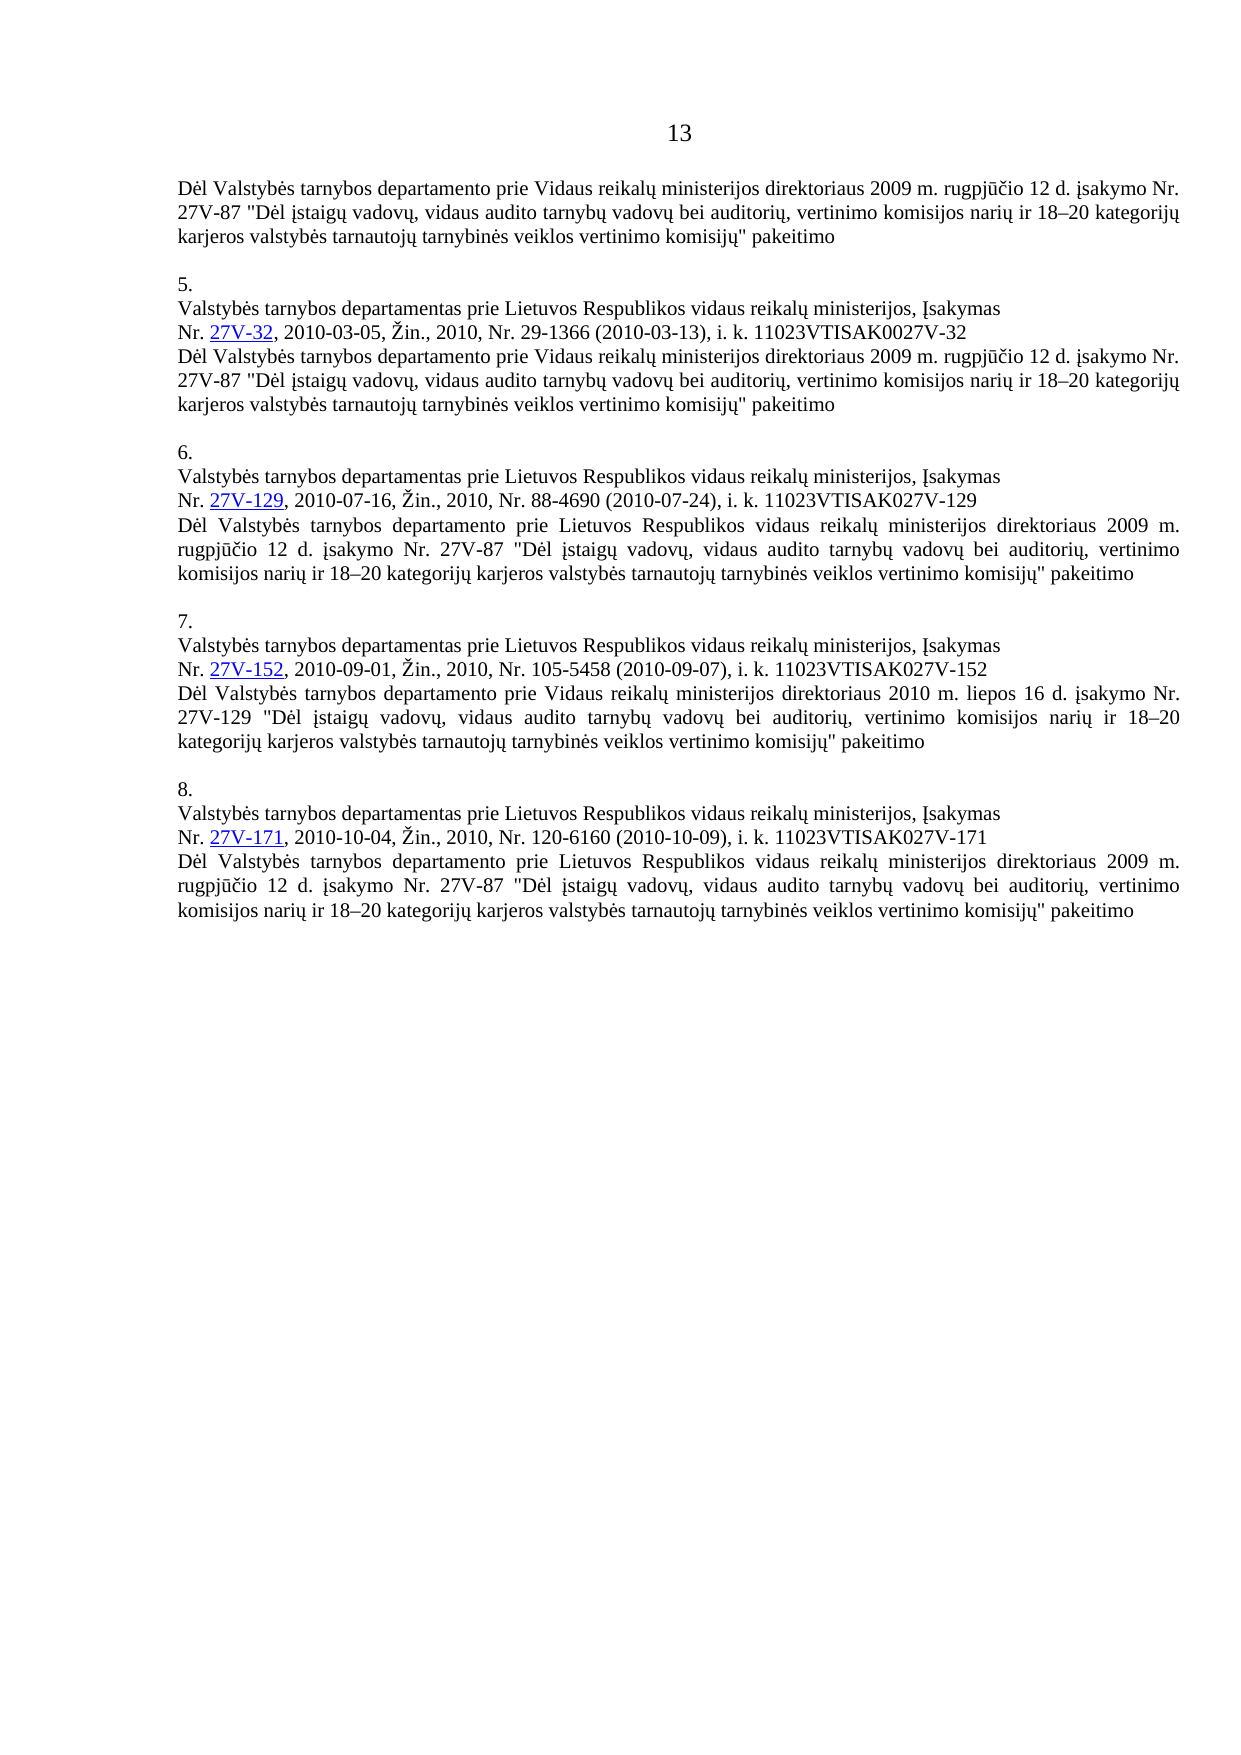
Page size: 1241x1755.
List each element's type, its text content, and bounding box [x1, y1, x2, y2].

text Dėl Valstybės tarnybos departamento prie Vidaus reikalų ministerijos direktoriaus 2009 m. rugpjūčio 12 d. įsakymo Nr. 27V-87 "Dėl įstaigų vadovų, vidaus audito tarnybų vadovų bei auditorių, vertinimo komisijos narių ir 18–20 kategorijų karjeros valstybės tarnautojų tarnybinės veiklos vertinimo komisijų" pakeitimo [177, 344, 1181, 416]
text Dėl Valstybės tarnybos departamento prie Lietuvos Respublikos vidaus reikalų ministerijos direktoriaus 2009 m. rugpjūčio 12 d. įsakymo Nr. 27V-87 "Dėl įstaigų vadovų, vidaus audito tarnybų vadovų bei auditorių, vertinimo komisijos narių ir 18–20 kategorijų karjeros valstybės tarnautojų tarnybinės veiklos vertinimo komisijų" pakeitimo [177, 849, 1181, 922]
text 5. [177, 272, 1181, 296]
text 8. [177, 777, 1181, 801]
text 7. [177, 609, 1181, 633]
text Valstybės tarnybos departamentas prie Lietuvos Respublikos vidaus reikalų ministerijos, Įsakymas [177, 464, 1181, 488]
text Valstybės tarnybos departamentas prie Lietuvos Respublikos vidaus reikalų ministerijos, Įsakymas [177, 633, 1181, 657]
text Nr. 27V-152, 2010-09-01, Žin., 2010, Nr. 105-5458 (2010-09-07), i. k. 11023VTISAK027V-152 [177, 657, 1181, 681]
text Dėl Valstybės tarnybos departamento prie Vidaus reikalų ministerijos direktoriaus 2010 m. liepos 16 d. įsakymo Nr. 27V-129 "Dėl įstaigų vadovų, vidaus audito tarnybų vadovų bei auditorių, vertinimo komisijos narių ir 18–20 kategorijų karjeros valstybės tarnautojų tarnybinės veiklos vertinimo komisijų" pakeitimo [177, 681, 1181, 753]
text Nr. 27V-129, 2010-07-16, Žin., 2010, Nr. 88-4690 (2010-07-24), i. k. 11023VTISAK027V-129 [177, 488, 1181, 512]
text Valstybės tarnybos departamentas prie Lietuvos Respublikos vidaus reikalų ministerijos, Įsakymas [177, 296, 1181, 320]
text Dėl Valstybės tarnybos departamento prie Lietuvos Respublikos vidaus reikalų ministerijos direktoriaus 2009 m. rugpjūčio 12 d. įsakymo Nr. 27V-87 "Dėl įstaigų vadovų, vidaus audito tarnybų vadovų bei auditorių, vertinimo komisijos narių ir 18–20 kategorijų karjeros valstybės tarnautojų tarnybinės veiklos vertinimo komisijų" pakeitimo [177, 512, 1181, 585]
text Dėl Valstybės tarnybos departamento prie Vidaus reikalų ministerijos direktoriaus 2009 m. rugpjūčio 12 d. įsakymo Nr. 27V-87 "Dėl įstaigų vadovų, vidaus audito tarnybų vadovų bei auditorių, vertinimo komisijos narių ir 18–20 kategorijų karjeros valstybės tarnautojų tarnybinės veiklos vertinimo komisijų" pakeitimo [177, 176, 1181, 248]
text 6. [177, 440, 1181, 464]
text Nr. 27V-32, 2010-03-05, Žin., 2010, Nr. 29-1366 (2010-03-13), i. k. 11023VTISAK0027V-32 [177, 320, 1181, 344]
text Nr. 27V-171, 2010-10-04, Žin., 2010, Nr. 120-6160 (2010-10-09), i. k. 11023VTISAK027V-171 [177, 825, 1181, 849]
text Valstybės tarnybos departamentas prie Lietuvos Respublikos vidaus reikalų ministerijos, Įsakymas [177, 801, 1181, 825]
